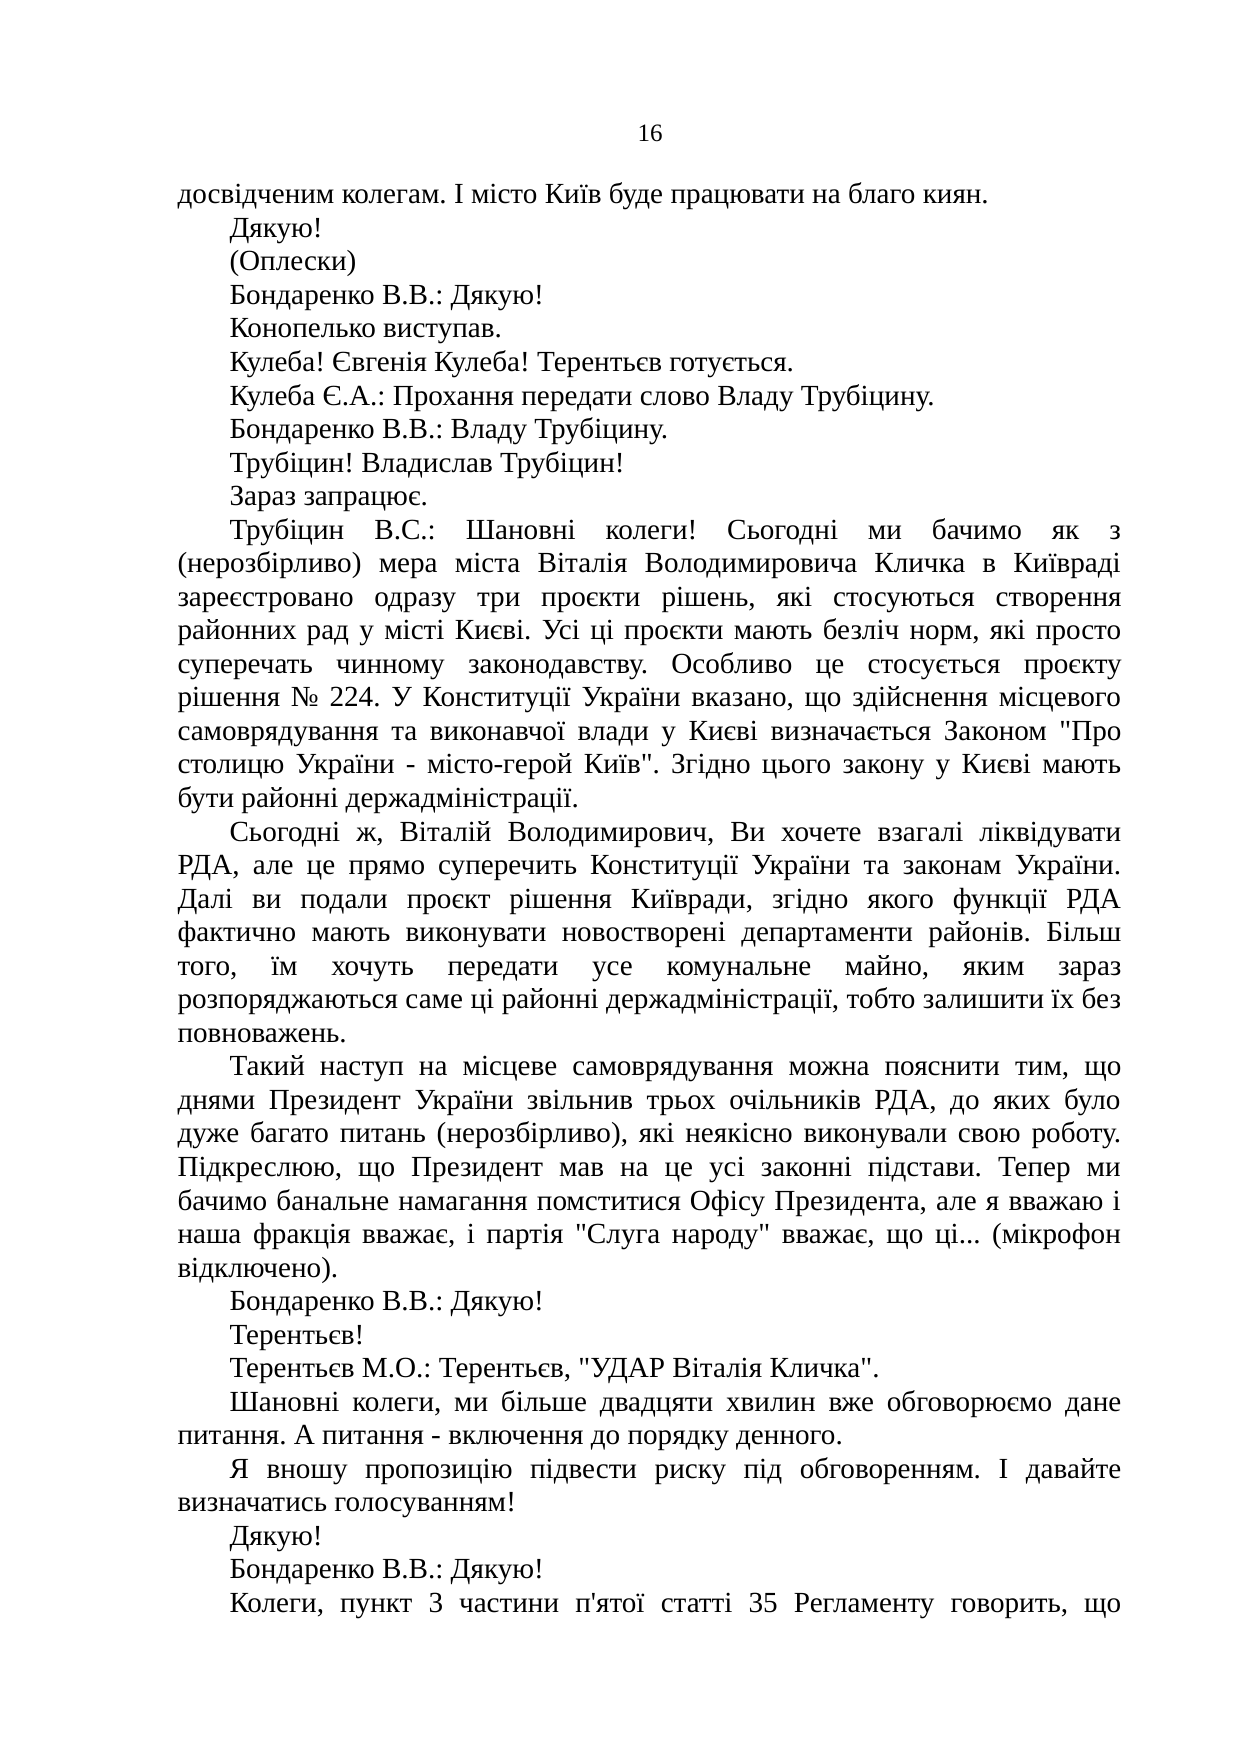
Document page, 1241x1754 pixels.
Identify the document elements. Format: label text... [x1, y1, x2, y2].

text Терентьєв М.О.: Терентьєв, "УДАР Віталія Кличка". [177, 1350, 1122, 1384]
text Бондаренко В.В.: Дякую! [177, 277, 1122, 311]
text Бондаренко В.В.: Владу Трубіцину. [177, 411, 1122, 445]
text Дякую! [177, 1518, 1122, 1552]
text Сьогодні ж, Віталій Володимирович, Ви хочете взагалі ліквідувати РДА, але це прямо суперечить Конституції України та законам України. Далі ви подали проєкт рішення Київради, згідно якого функції РДА фактично мають виконувати новостворені департаменти районів. Більш того, їм хочуть передати усе комунальне майно, яким зараз розпоряджаються саме ці районні держадміністрації, тобто залишити їх без повноважень. [177, 814, 1122, 1048]
text Трубіцин В.С.: Шановні колеги! Сьогодні ми бачимо як з (нерозбірливо) мера міста Віталія Володимировича Кличка в Київраді зареєстровано одразу три проєкти рішень, які стосуються створення районних рад у місті Києві. Усі ці проєкти мають безліч норм, які просто суперечать чинному законодавству. Особливо це стосується проєкту рішення № 224. У Конституції України вказано, що здійснення місцевого самоврядування та виконавчої влади у Києві визначається Законом "Про столицю України - місто-герой Київ". Згідно цього закону у Києві мають бути районні держадміністрації. [177, 512, 1122, 814]
text Я вношу пропозицію підвести риску під обговоренням. І давайте визначатись голосуванням! [177, 1451, 1122, 1518]
text Бондаренко В.В.: Дякую! [177, 1283, 1122, 1317]
text Шановні колеги, ми більше двадцяти хвилин вже обговорюємо дане питання. А питання - включення до порядку денного. [177, 1384, 1122, 1451]
text досвідченим колегам. І місто Київ буде працювати на благо киян. [177, 176, 1122, 210]
text Кулеба! Євгенія Кулеба! Терентьєв готується. [177, 344, 1122, 378]
text Дякую! [177, 210, 1122, 243]
text Такий наступ на місцеве самоврядування можна пояснити тим, що днями Президент України звільнив трьох очільників РДА, до яких було дуже багато питань (нерозбірливо), які неякісно виконували свою роботу. Підкреслюю, що Президент мав на це усі законні підстави. Тепер ми бачимо банальне намагання помститися Офісу Президента, але я вважаю і наша фракція вважає, і партія "Слуга народу" вважає, що ці... (мікрофон відключено). [177, 1048, 1122, 1283]
text Колеги, пункт 3 частини п'ятої статті 35 Регламенту говорить, що [177, 1585, 1122, 1619]
text Трубіцин! Владислав Трубіцин! [177, 445, 1122, 478]
text Терентьєв! [177, 1317, 1122, 1350]
text (Оплески) [177, 243, 1122, 277]
text Зараз запрацює. [177, 478, 1122, 512]
text Кулеба Є.А.: Прохання передати слово Владу Трубіцину. [177, 378, 1122, 411]
text Бондаренко В.В.: Дякую! [177, 1552, 1122, 1585]
text Конопелько виступав. [177, 311, 1122, 344]
